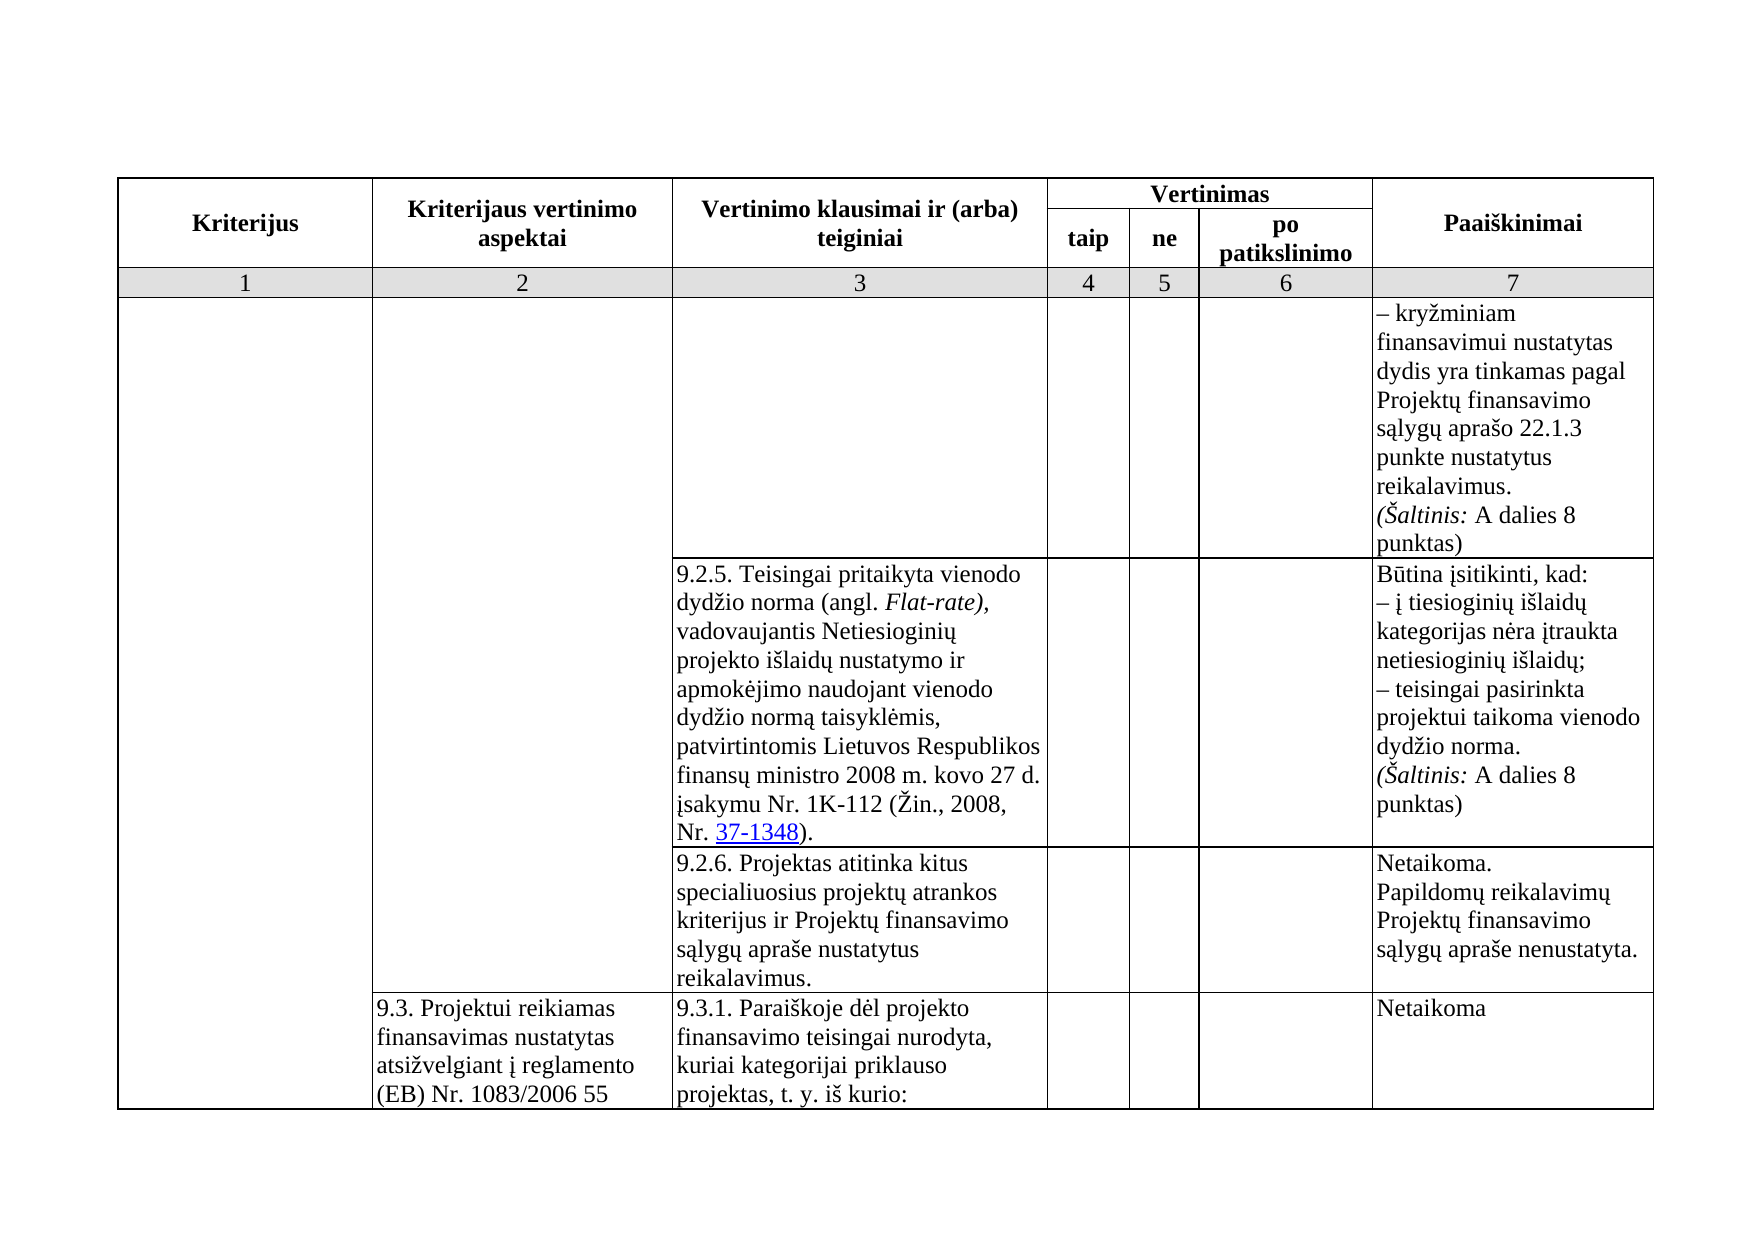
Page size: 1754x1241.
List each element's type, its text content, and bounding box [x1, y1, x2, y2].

table_cell 2 [373, 268, 672, 297]
table_cell [373, 298, 672, 992]
table_cell ne [1130, 209, 1198, 267]
table_cell 9.3.1. Paraiškoje dėl projekto finansavimo teisingai nurodyta, kuriai kategorijai priklauso projektas, t. y. iš kurio: [673, 993, 1047, 1108]
table_cell – kryžminiam finansavimui nustatytas dydis yra tinkamas pagal Projektų finansavimo sąlygų aprašo 22.1.3 punkte nustatytus reikalavimus. (Šaltinis: A dalies 8 punktas) [1373, 298, 1653, 557]
table_cell Netaikoma. Papildomų reikalavimų Projektų finansavimo sąlygų apraše nenustatyta. [1373, 848, 1653, 992]
table_cell 9.2.6. Projektas atitinka kitus specialiuosius projektų atrankos kriterijus ir Projektų finansavimo sąlygų apraše nustatytus reikalavimus. [673, 848, 1047, 992]
table_cell [1130, 993, 1198, 1108]
table_cell [1130, 298, 1198, 557]
table_cell [1048, 298, 1129, 557]
table_cell Netaikoma [1373, 993, 1653, 1108]
table_cell 6 [1200, 268, 1372, 297]
table_header Kriterijus [119, 179, 372, 267]
table_cell Būtina įsitikinti, kad: – į tiesioginių išlaidų kategorijas nėra įtraukta netiesioginių išlaidų; – teisingai pasirinkta projektui taikoma vienodo dydžio norma. (Šaltinis: A dalies 8 punktas) [1373, 559, 1653, 846]
table_header Paaiškinimai [1373, 179, 1653, 267]
table_cell 7 [1373, 268, 1653, 297]
table_cell [1130, 848, 1198, 992]
table_cell 3 [673, 268, 1047, 297]
table_cell taip [1048, 209, 1129, 267]
table_cell [119, 298, 372, 1108]
table_cell [1200, 559, 1372, 846]
table_cell [1200, 848, 1372, 992]
table_cell [1048, 559, 1129, 846]
table_cell [1200, 993, 1372, 1108]
table_cell 4 [1048, 268, 1129, 297]
table_cell [1048, 993, 1129, 1108]
table_cell [1048, 848, 1129, 992]
table_cell [1130, 559, 1198, 846]
table_header Vertinimo klausimai ir (arba) teiginiai [673, 179, 1047, 267]
table_cell 5 [1130, 268, 1198, 297]
table_cell [673, 298, 1047, 557]
table_header Kriterijaus vertinimo aspektai [373, 179, 672, 267]
table_cell 9.2.5. Teisingai pritaikyta vienodo dydžio norma (angl. Flat-rate), vadovaujantis Netiesioginių projekto išlaidų nustatymo ir apmokėjimo naudojant vienodo dydžio normą taisyklėmis, patvirtintomis Lietuvos Respublikos finansų ministro 2008 m. kovo 27 d. įsakymu Nr. 1K-112 (Žin., 2008, Nr. 37-1348). [673, 559, 1047, 846]
table_cell 9.3. Projektui reikiamas finansavimas nustatytas atsižvelgiant į reglamento (EB) Nr. 1083/2006 55 [373, 993, 672, 1108]
table_cell 1 [119, 268, 372, 297]
table_cell po patikslinimo [1200, 209, 1372, 267]
table_header Vertinimas [1048, 179, 1372, 207]
table_cell [1200, 298, 1372, 557]
